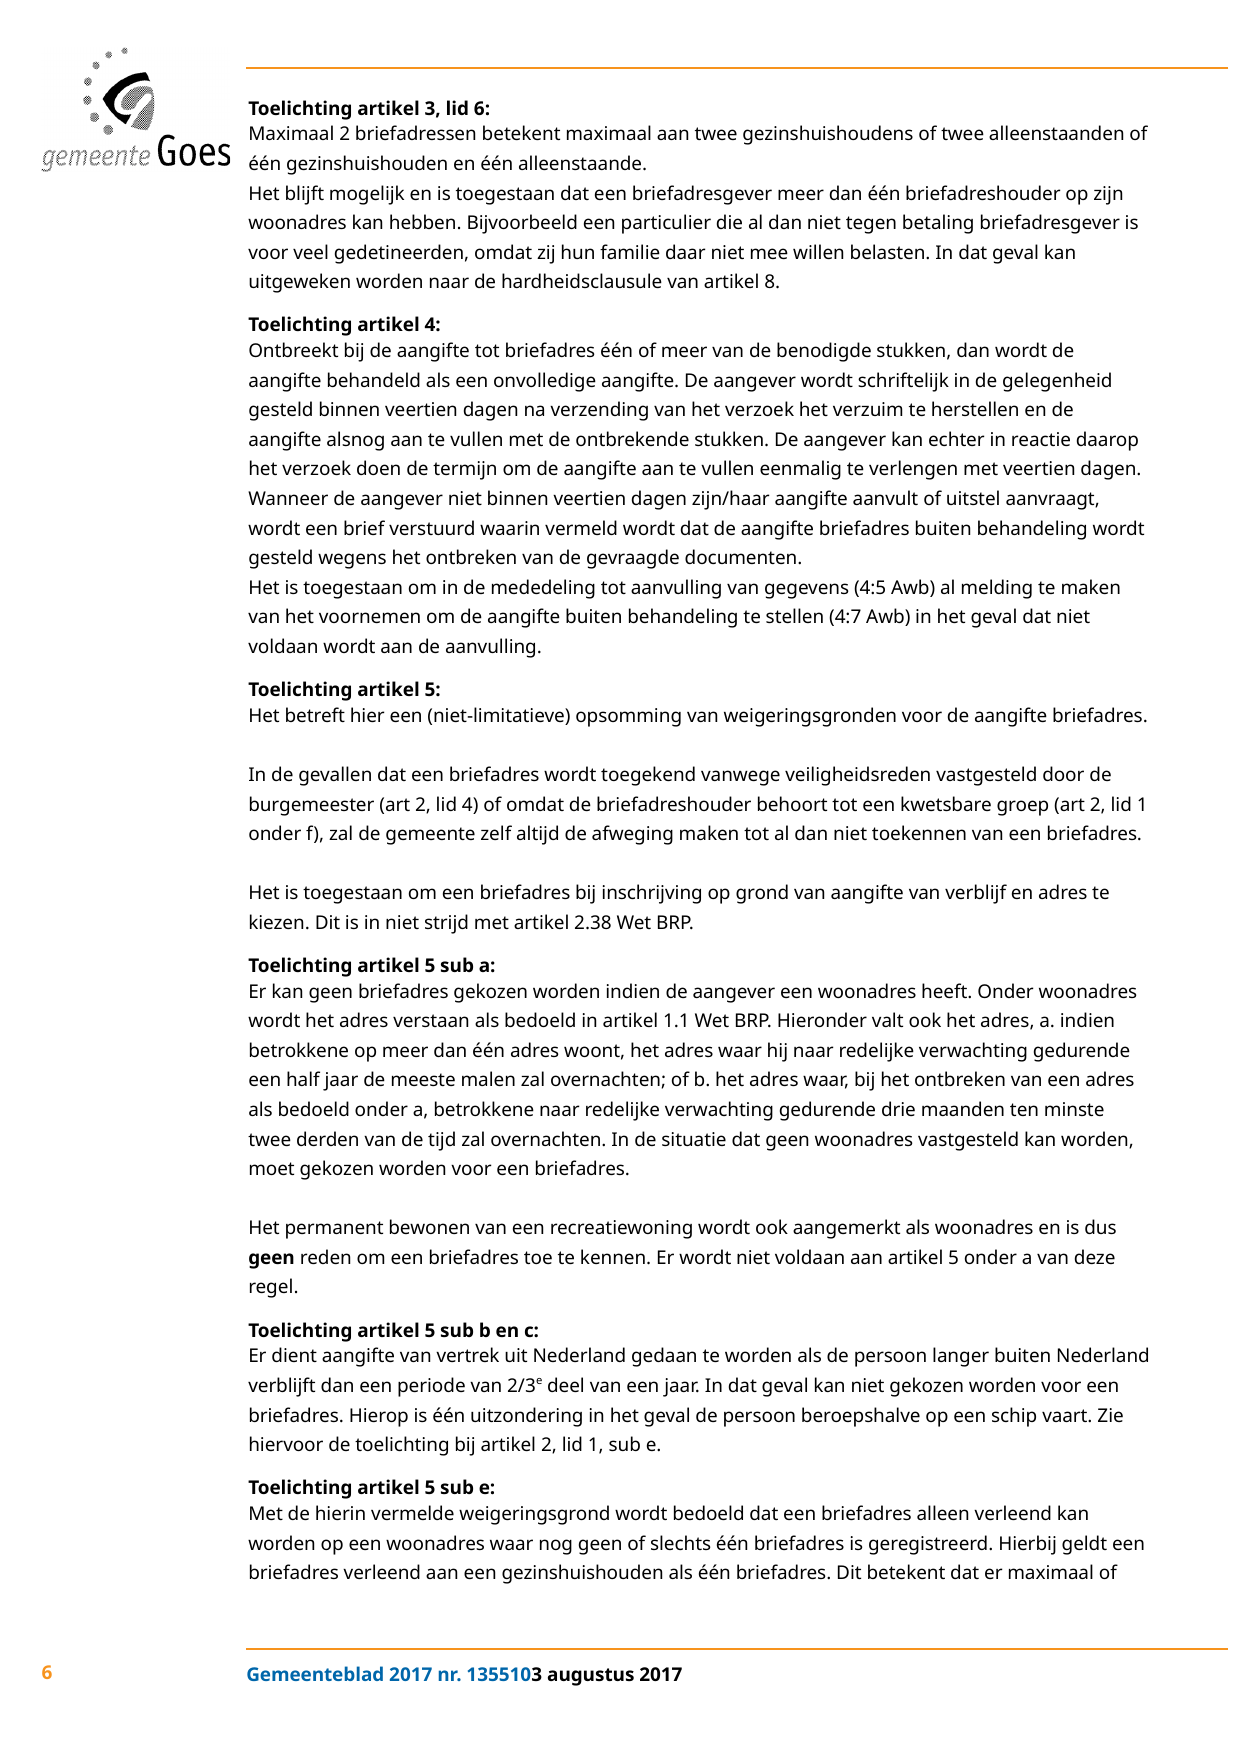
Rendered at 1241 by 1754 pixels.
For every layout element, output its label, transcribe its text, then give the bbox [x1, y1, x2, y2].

text Het is toegestaan om een briefadres bij inschrijving op grond van aangifte van verblijf en adres te kiezen. Dit is in niet strijd met artikel 2.38 Wet BRP. [248, 879, 1152, 935]
text Het permanent bewonen van een recreatiewoning wordt ook aangemerkt als woonadres en is dus geen reden om een briefadres toe te kennen. Er wordt niet voldaan aan artikel 5 onder a van deze regel. [248, 1214, 1152, 1299]
text Toelichting artikel 5 sub b en c: [248, 1317, 1152, 1343]
text Met de hierin vermelde weigeringsgrond wordt bedoeld dat een briefadres alleen verleend kan worden op een woonadres waar nog geen of slechts één briefadres is geregistreerd. Hierbij geldt een briefadres verleend aan een gezinshuishouden als één briefadres. Dit betekent dat er maximaal of [248, 1500, 1152, 1585]
text Maximaal 2 briefadressen betekent maximaal aan twee gezinshuishoudens of twee alleenstaanden of één gezinshuishouden en één alleenstaande. [248, 121, 1152, 176]
text Het blijft mogelijk en is toegestaan dat een briefadresgever meer dan één briefadreshouder op zijn woonadres kan hebben. Bijvoorbeeld een particulier die al dan niet tegen betaling briefadresgever is voor veel gedetineerden, omdat zij hun familie daar niet mee willen belasten. In dat geval kan uitgeweken worden naar de hardheidsclausule van artikel 8. [248, 180, 1152, 294]
text Het is toegestaan om in de mededeling tot aanvulling van gegevens (4:5 Awb) al melding te maken van het voornemen om de aangifte buiten behandeling te stellen (4:7 Awb) in het geval dat niet voldaan wordt aan de aanvulling. [248, 574, 1152, 659]
text In de gevallen dat een briefadres wordt toegekend vanwege veiligheidsreden vastgesteld door de burgemeester (art 2, lid 4) of omdat de briefadreshouder behoort tot een kwetsbare groep (art 2, lid 1 onder f), zal de gemeente zelf altijd de afweging maken tot al dan niet toekennen van een briefadres. [248, 761, 1152, 846]
text Er dient aangifte van vertrek uit Nederland gedaan te worden als de persoon langer buiten Nederland verblijft dan een periode van 2/3e deel van een jaar. In dat geval kan niet gekozen worden voor een briefadres. Hierop is één uitzondering in het geval de persoon beroepshalve op een schip vaart. Zie hiervoor de toelichting bij artikel 2, lid 1, sub e. [248, 1343, 1152, 1457]
text Er kan geen briefadres gekozen worden indien de aangever een woonadres heeft. Onder woonadres wordt het adres verstaan als bedoeld in artikel 1.1 Wet BRP. Hieronder valt ook het adres, a. indien betrokkene op meer dan één adres woont, het adres waar hij naar redelijke verwachting gedurende een half jaar de meeste malen zal overnachten; of b. het adres waar, bij het ontbreken van een adres als bedoeld onder a, betrokkene naar redelijke verwachting gedurende drie maanden ten minste twee derden van de tijd zal overnachten. In de situatie dat geen woonadres vastgesteld kan worden, moet gekozen worden voor een briefadres. [248, 978, 1152, 1181]
picture [41, 47, 231, 172]
text Toelichting artikel 3, lid 6: [248, 95, 1152, 121]
text Toelichting artikel 4: [248, 312, 1152, 337]
text Toelichting artikel 5 sub e: [248, 1474, 1152, 1500]
text Het betreft hier een (niet-limitatieve) opsomming van weigeringsgronden voor de aangifte briefadres. [248, 702, 1152, 728]
text Ontbreekt bij de aangifte tot briefadres één of meer van de benodigde stukken, dan wordt de aangifte behandeld als een onvolledige aangifte. De aangever wordt schriftelijk in de gelegenheid gesteld binnen veertien dagen na verzending van het verzoek het verzuim te herstellen en de aangifte alsnog aan te vullen met de ontbrekende stukken. De aangever kan echter in reactie daarop het verzoek doen de termijn om de aangifte aan te vullen eenmalig te verlengen met veertien dagen. [248, 337, 1152, 481]
text Toelichting artikel 5 sub a: [248, 952, 1152, 978]
text Wanneer de aangever niet binnen veertien dagen zijn/haar aangifte aanvult of uitstel aanvraagt, wordt een brief verstuurd waarin vermeld wordt dat de aangifte briefadres buiten behandeling wordt gesteld wegens het ontbreken van de gevraagde documenten. [248, 485, 1152, 570]
text Toelichting artikel 5: [248, 676, 1152, 702]
